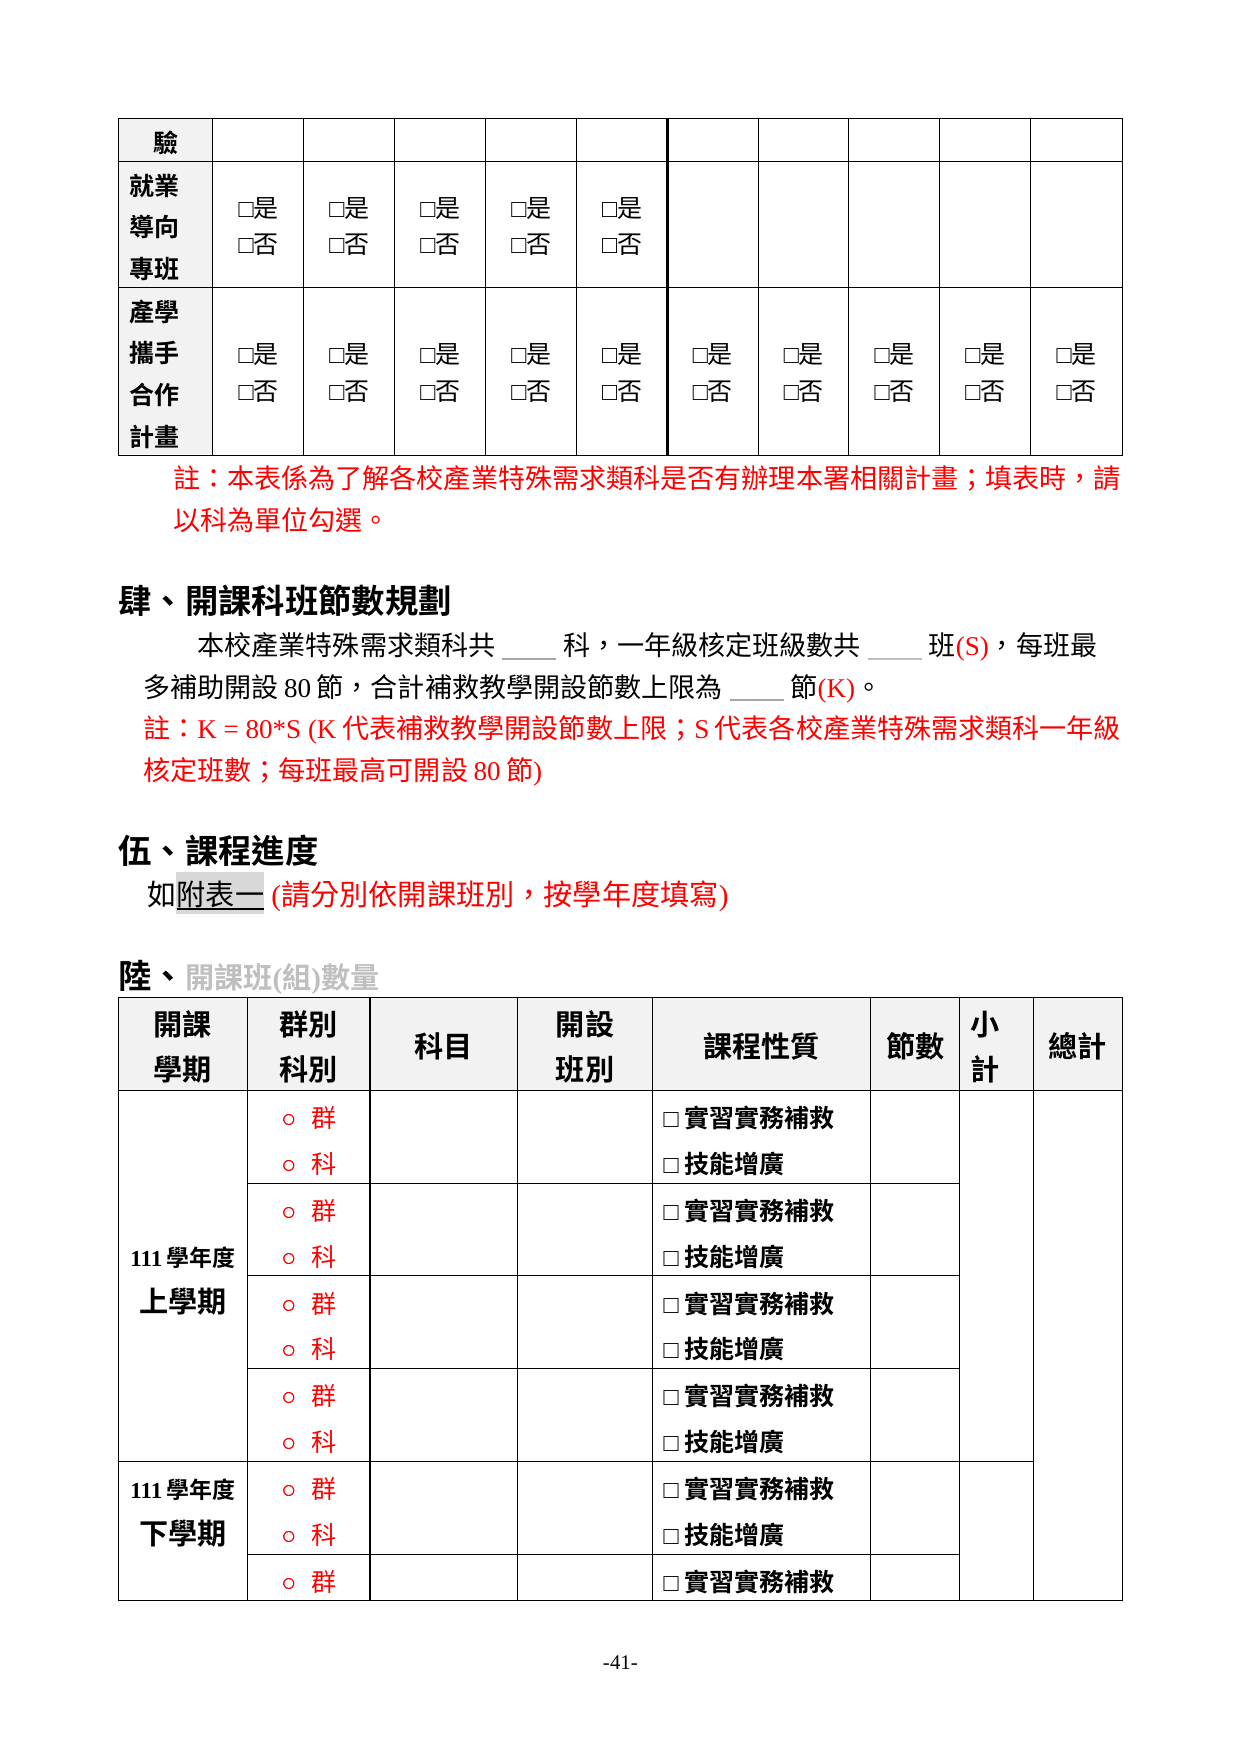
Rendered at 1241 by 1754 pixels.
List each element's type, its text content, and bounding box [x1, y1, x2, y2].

table_cell [1031, 162, 1122, 287]
table_cell [871, 1184, 959, 1275]
table_cell □是 □否 [304, 162, 394, 287]
table_cell [871, 1462, 959, 1553]
table_cell □是 □否 [849, 288, 939, 454]
table_cell 111學年度 上學期 [119, 1091, 247, 1461]
table_cell □是 □否 [486, 162, 576, 287]
table_cell [371, 1276, 517, 1368]
table_cell [849, 119, 939, 161]
table_cell [518, 1462, 652, 1553]
table_cell □ 實習實務補救 □ 技能增廣 [653, 1369, 870, 1461]
table_cell 產學 攜手 合作 計畫 [119, 288, 212, 454]
table_header 科目 [371, 998, 517, 1090]
table_cell [960, 1091, 1033, 1461]
table_cell [371, 1369, 517, 1461]
table_cell □是 □否 [213, 288, 303, 454]
table_cell □ 實習實務補救 □ 技能增廣 [653, 1462, 870, 1553]
table_cell [849, 162, 939, 287]
table_cell □ 實習實務補救 [653, 1555, 870, 1600]
table_cell [371, 1091, 517, 1183]
table_cell □是 □否 [1031, 288, 1122, 454]
text 註：K = 80*S (K代表補救教學開設節數上限；S代表各校產業特殊需求類科一年級核定班數；每班最高可開設80節) [143, 706, 1122, 789]
table_header 課程性質 [653, 998, 870, 1090]
table_cell □ 實習實務補救 □ 技能增廣 [653, 1091, 870, 1183]
table_cell □ 實習實務補救 □ 技能增廣 [653, 1184, 870, 1275]
table_cell □是 □否 [395, 162, 485, 287]
table_cell □是 □否 [304, 288, 394, 454]
table_cell [871, 1091, 959, 1183]
table_cell 111學年度 下學期 [119, 1462, 247, 1600]
table_cell 就業 導向 專班 [119, 162, 212, 287]
table_cell □是 □否 [577, 288, 666, 454]
table_cell □是 □否 [577, 162, 666, 287]
table_cell ○○群 ○○科 [248, 1091, 369, 1183]
table_cell □是 □否 [486, 288, 576, 454]
table_cell [518, 1091, 652, 1183]
table_cell [371, 1462, 517, 1553]
list 課程進度 [118, 831, 1122, 872]
list 開課班(組)數量 [118, 956, 1122, 997]
table_cell [395, 119, 485, 161]
table_cell 驗 [119, 119, 212, 161]
table_header 總計 [1034, 998, 1122, 1090]
table_header 開設 班別 [518, 998, 652, 1090]
table_cell □是 □否 [669, 288, 758, 454]
table_cell ○○群 ○○科 [248, 1184, 369, 1275]
text 如附表一 (請分別依開課班別，按學年度填寫) [118, 872, 1122, 914]
table_cell □是 □否 [395, 288, 485, 454]
table_cell [871, 1369, 959, 1461]
table_cell □是 □否 [940, 288, 1030, 454]
table_cell [371, 1184, 517, 1275]
table_cell [304, 119, 394, 161]
table_cell [940, 162, 1030, 287]
table_cell [1034, 1091, 1122, 1600]
table_cell [518, 1555, 652, 1600]
table_cell ○○群 ○○科 [248, 1462, 369, 1553]
table_cell [486, 119, 576, 161]
text 本校產業特殊需求類科共 科，一年級核定班級數共 班(S)，每班最多補助開設80節，合計補救教學開設節數上限為 節(K)。 [143, 622, 1122, 706]
table_cell [518, 1184, 652, 1275]
table_cell □ 實習實務補救 □ 技能增廣 [653, 1276, 870, 1368]
table_header 群別 科別 [248, 998, 369, 1090]
table_cell □是 □否 [759, 288, 848, 454]
table_cell [871, 1555, 959, 1600]
table_cell [960, 1462, 1033, 1600]
table_cell [1031, 119, 1122, 161]
table_cell [518, 1369, 652, 1461]
table_cell [871, 1276, 959, 1368]
text 註：本表係為了解各校產業特殊需求類科是否有辦理本署相關計畫；填表時，請以科為單位勾選。 [173, 456, 1122, 539]
table_header 節數 [871, 998, 959, 1090]
table_cell [759, 119, 848, 161]
table_cell [669, 119, 758, 161]
table_cell [518, 1276, 652, 1368]
table_header 開課 學期 [119, 998, 247, 1090]
table_cell [213, 119, 303, 161]
list 開課科班節數規劃 [118, 581, 1122, 622]
table_cell [940, 119, 1030, 161]
table_cell □是 □否 [213, 162, 303, 287]
table_cell [371, 1555, 517, 1600]
table_cell ○○群 ○○科 [248, 1369, 369, 1461]
table_cell [669, 162, 758, 287]
table_cell ○○群 ○○科 [248, 1555, 369, 1600]
table_cell [759, 162, 848, 287]
table_header 小計 [960, 998, 1033, 1090]
table_cell [577, 119, 666, 161]
table_cell ○○群 ○○科 [248, 1276, 369, 1368]
